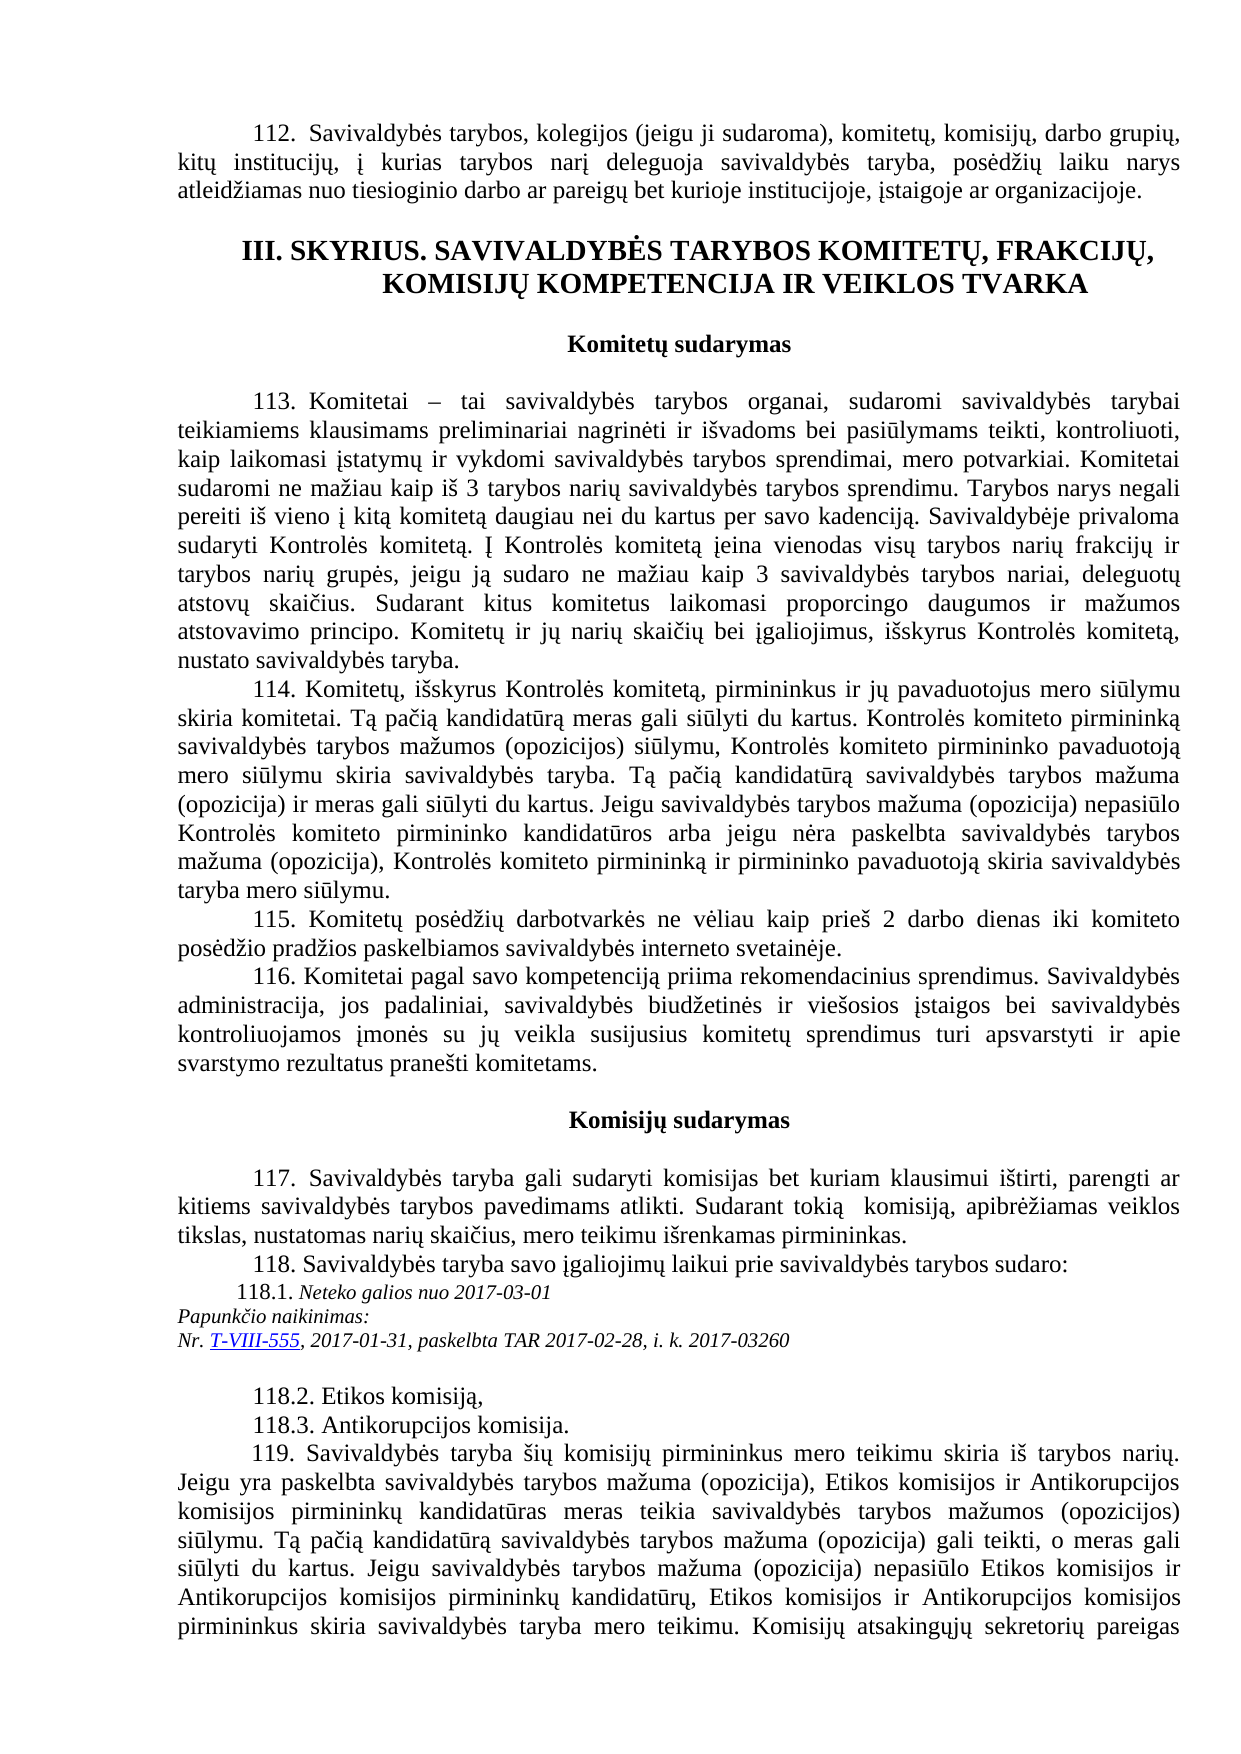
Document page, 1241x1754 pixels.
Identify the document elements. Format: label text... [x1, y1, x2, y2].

text 118.2. Etikos komisiją, [177, 1381, 1181, 1410]
text 114. Komitetų, išskyrus Kontrolės komitetą, pirmininkus ir jų pavaduotojus mero siūlymu skiria komitetai. Tą pačią kandidatūrą meras gali siūlyti du kartus. Kontrolės komiteto pirmininką savivaldybės tarybos mažumos (opozicijos) siūlymu, Kontrolės komiteto pirmininko pavaduotoją mero siūlymu skiria savivaldybės taryba. Tą pačią kandidatūrą savivaldybės tarybos mažuma (opozicija) ir meras gali siūlyti du kartus. Jeigu savivaldybės tarybos mažuma (opozicija) nepasiūlo Kontrolės komiteto pirmininko kandidatūros arba jeigu nėra paskelbta savivaldybės tarybos mažuma (opozicija), Kontrolės komiteto pirmininką ir pirmininko pavaduotoją skiria savivaldybės taryba mero siūlymu. [177, 674, 1181, 904]
text 118. Savivaldybės taryba savo įgaliojimų laikui prie savivaldybės tarybos sudaro: [177, 1249, 1181, 1278]
text 117. Savivaldybės taryba gali sudaryti komisijas bet kuriam klausimui ištirti, parengti ar kitiems savivaldybės tarybos pavedimams atlikti. Sudarant tokią komisiją, apibrėžiamas veiklos tikslas, nustatomas narių skaičius, mero teikimu išrenkamas pirmininkas. [177, 1163, 1181, 1249]
text 112. Savivaldybės tarybos, kolegijos (jeigu ji sudaroma), komitetų, komisijų, darbo grupių, kitų institucijų, į kurias tarybos narį deleguoja savivaldybės taryba, posėdžių laiku narys atleidžiamas nuo tiesioginio darbo ar pareigų bet kurioje institucijoje, įstaigoje ar organizacijoje. [177, 118, 1181, 204]
text 116. Komitetai pagal savo kompetenciją priima rekomendacinius sprendimus. Savivaldybės administracija, jos padaliniai, savivaldybės biudžetinės ir viešosios įstaigos bei savivaldybės kontroliuojamos įmonės su jų veikla susijusius komitetų sprendimus turi apsvarstyti ir apie svarstymo rezultatus pranešti komitetams. [177, 961, 1181, 1076]
text 118.1. Neteko galios nuo 2017-03-01 [177, 1278, 1181, 1304]
text 119. Savivaldybės taryba šių komisijų pirmininkus mero teikimu skiria iš tarybos narių. Jeigu yra paskelbta savivaldybės tarybos mažuma (opozicija), Etikos komisijos ir Antikorupcijos komisijos pirmininkų kandidatūras meras teikia savivaldybės tarybos mažumos (opozicijos) siūlymu. Tą pačią kandidatūrą savivaldybės tarybos mažuma (opozicija) gali teikti, o meras gali siūlyti du kartus. Jeigu savivaldybės tarybos mažuma (opozicija) nepasiūlo Etikos komisijos ir Antikorupcijos komisijos pirmininkų kandidatūrų, Etikos komisijos ir Antikorupcijos komisijos pirmininkus skiria savivaldybės taryba mero teikimu. Komisijų atsakingųjų sekretorių pareigas [177, 1438, 1181, 1640]
text Papunkčio naikinimas: [177, 1304, 1181, 1328]
text Komisijų sudarymas [177, 1105, 1181, 1134]
text Komitetų sudarymas [177, 329, 1181, 358]
text Nr. T-VIII-555, 2017-01-31, paskelbta TAR 2017-02-28, i. k. 2017-03260 [177, 1328, 1181, 1352]
text 113. Komitetai – tai savivaldybės tarybos organai, sudaromi savivaldybės tarybai teikiamiems klausimams preliminariai nagrinėti ir išvadoms bei pasiūlymams teikti, kontroliuoti, kaip laikomasi įstatymų ir vykdomi savivaldybės tarybos sprendimai, mero potvarkiai. Komitetai sudaromi ne mažiau kaip iš 3 tarybos narių savivaldybės tarybos sprendimu. Tarybos narys negali pereiti iš vieno į kitą komitetą daugiau nei du kartus per savo kadenciją. Savivaldybėje privaloma sudaryti Kontrolės komitetą. Į Kontrolės komitetą įeina vienodas visų tarybos narių frakcijų ir tarybos narių grupės, jeigu ją sudaro ne mažiau kaip 3 savivaldybės tarybos nariai, deleguotų atstovų skaičius. Sudarant kitus komitetus laikomasi proporcingo daugumos ir mažumos atstovavimo principo. Komitetų ir jų narių skaičių bei įgaliojimus, išskyrus Kontrolės komitetą, nustato savivaldybės taryba. [177, 386, 1181, 674]
text 118.3. Antikorupcijos komisija. [177, 1410, 1181, 1438]
text III. SKYRIUS. SAVIVALDYBĖS TARYBOS KOMITETŲ, FRAKCIJŲ, KOMISIJŲ KOMPETENCIJA IR VEIKLOS TVARKA [215, 233, 1181, 300]
text 115. Komitetų posėdžių darbotvarkės ne vėliau kaip prieš 2 darbo dienas iki komiteto posėdžio pradžios paskelbiamos savivaldybės interneto svetainėje. [177, 904, 1181, 961]
